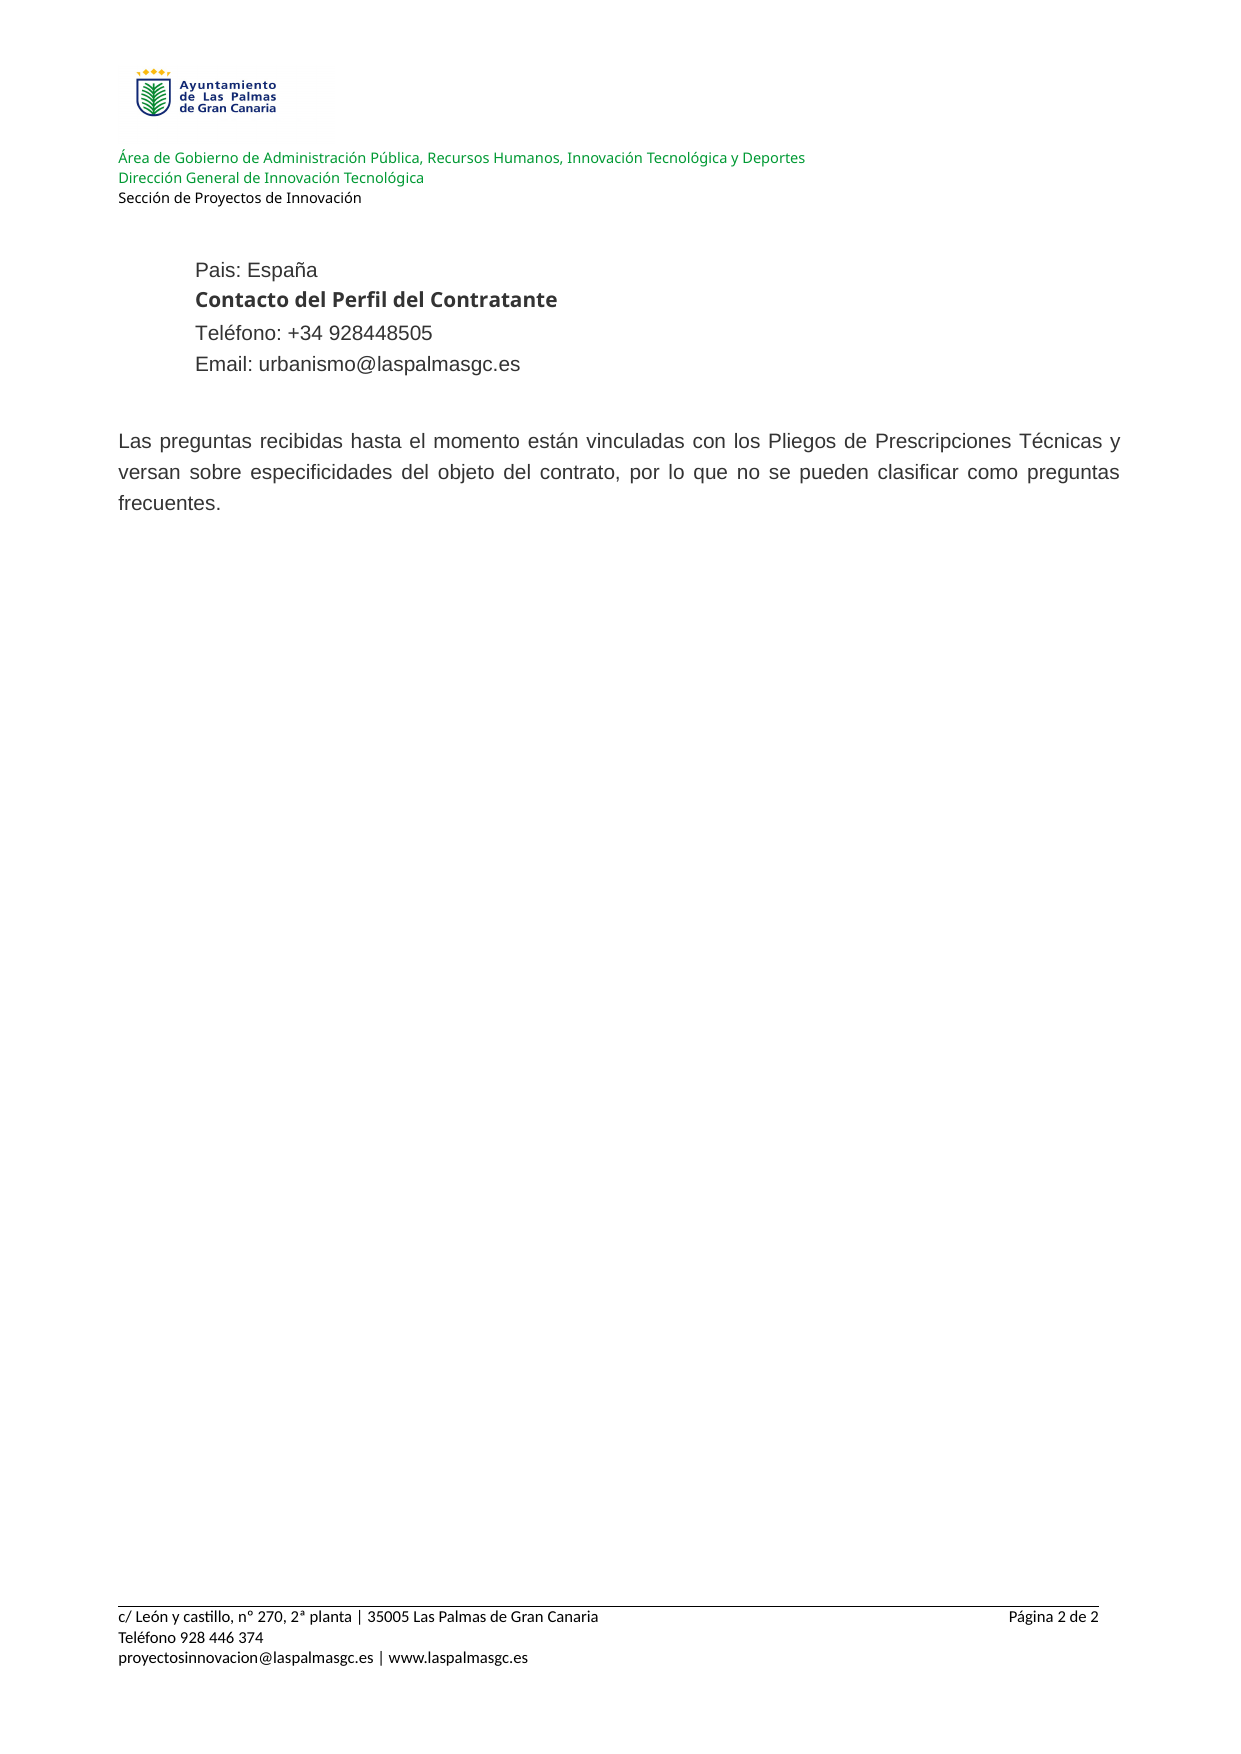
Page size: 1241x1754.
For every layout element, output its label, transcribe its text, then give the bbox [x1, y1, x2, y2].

text Las preguntas recibidas hasta el momento están vinculadas con los Pliegos de Prescripciones Técnicas y versan sobre especificidades del objeto del contrato, por lo que no se pueden clasificar como preguntas frecuentes. [118, 421, 1122, 515]
text Email: urbanismo@laspalmasgc.es [195, 345, 1122, 376]
text Teléfono: +34 928448505 [195, 313, 1122, 345]
text Pais: España [195, 251, 1122, 282]
text Contacto del Perfil del Contratante [195, 282, 1122, 313]
